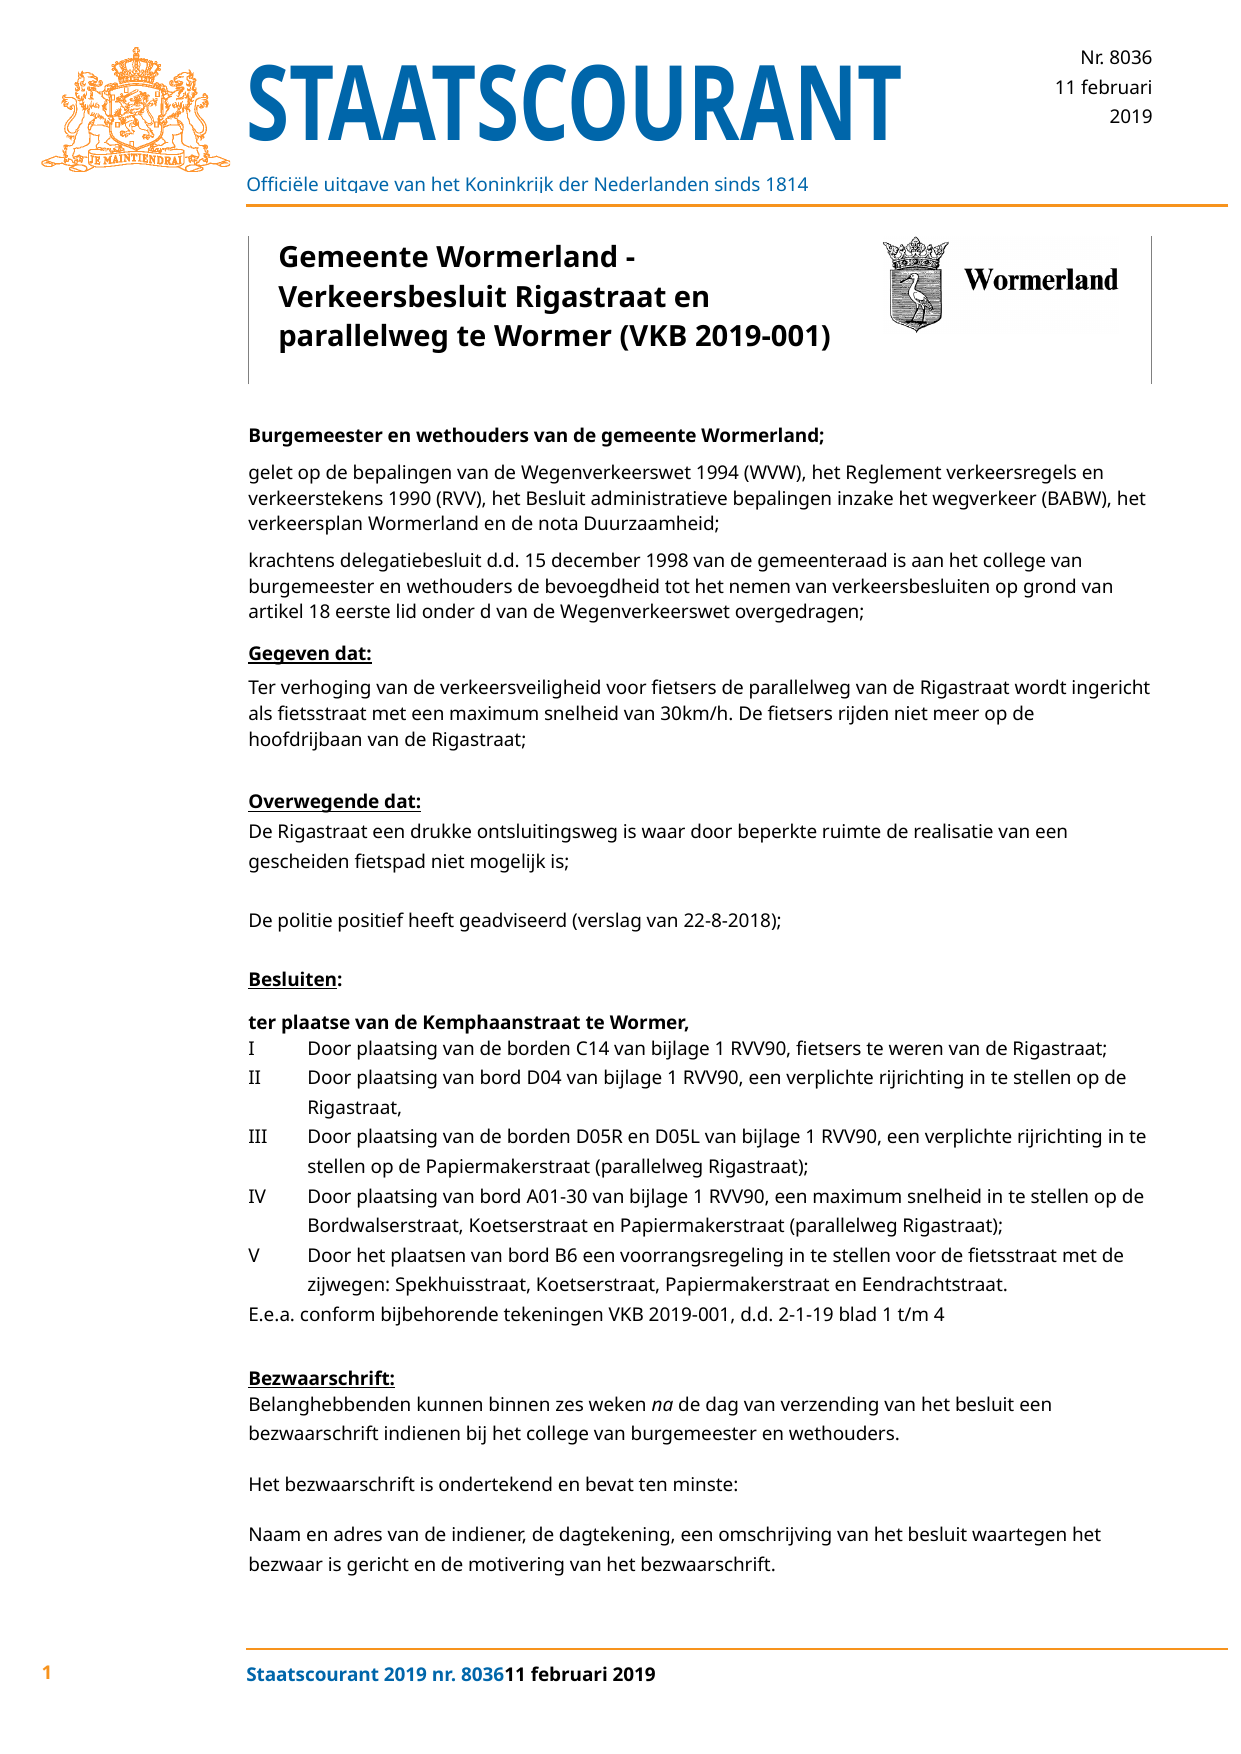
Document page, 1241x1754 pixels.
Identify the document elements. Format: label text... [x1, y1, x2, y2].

table_header Gemeente Wormerland - Verkeersbesluit Rigastraat en parallelweg te Wormer (VKB 2019-001) [249, 236, 850, 384]
list Door plaatsing van de borden C14 van bijlage 1 RVV90, fietsers te weren van de Rigastraat; [248, 1035, 1152, 1061]
text Naam en adres van de indiener, de dagtekening, een omschrijving van het besluit waartegen het bezwaar is gericht en de motivering van het bezwaarschrift. [248, 1521, 1152, 1577]
text Ter verhoging van de verkeersveiligheid voor fietsers de parallelweg van de Rigastraat wordt ingericht als fietsstraat met een maximum snelheid van 30km/h. De fietsers rijden niet meer op de hoofdrijbaan van de Rigastraat; [248, 674, 1152, 752]
list Door plaatsing van bord A01-30 van bijlage 1 RVV90, een maximum snelheid in te stellen op de Bordwalserstraat, Koetserstraat en Papiermakerstraat (parallelweg Rigastraat); [248, 1183, 1152, 1238]
text Belanghebbenden kunnen binnen zes weken na de dag van verzending van het besluit een bezwaarschrift indienen bij het college van burgemeester en wethouders. [248, 1391, 1152, 1446]
text De Rigastraat een drukke ontsluitingsweg is waar door beperkte ruimte de realisatie van een gescheiden fietspad niet mogelijk is; [248, 818, 1152, 873]
picture [882, 236, 1119, 334]
text Het bezwaarschrift is ondertekend en bevat ten minste: [248, 1471, 1152, 1497]
table_header [850, 236, 1151, 384]
text krachtens delegatiebesluit d.d. 15 december 1998 van de gemeenteraad is aan het college van burgemeester en wethouders de bevoegdheid tot het nemen van verkeersbesluiten op grond van artikel 18 eerste lid onder d van de Wegenverkeerswet overgedragen; [248, 547, 1152, 624]
text Overwegende dat: [248, 789, 1152, 814]
list Door het plaatsen van bord B6 een voorrangsregeling in te stellen voor de fietsstraat met de zijwegen: Spekhuisstraat, Koetserstraat, Papiermakerstraat en Eendrachtstraat. [248, 1242, 1152, 1297]
list Door plaatsing van de borden D05R en D05L van bijlage 1 RVV90, een verplichte rijrichting in te stellen op de Papiermakerstraat (parallelweg Rigastraat); [248, 1124, 1152, 1179]
text De politie positief heeft geadviseerd (verslag van 22-8-2018); [248, 907, 1152, 933]
text gelet op de bepalingen van de Wegenverkeerswet 1994 (WVW), het Reglement verkeersregels en verkeerstekens 1990 (RVV), het Besluit administratieve bepalingen inzake het wegverkeer (BABW), het verkeersplan Wormerland en de nota Duurzaamheid; [248, 459, 1152, 536]
text Gegeven dat: [248, 640, 1152, 666]
text E.e.a. conform bijbehorende tekeningen VKB 2019-001, d.d. 2-1-19 blad 1 t/m 4 [248, 1301, 1152, 1327]
list Door plaatsing van bord D04 van bijlage 1 RVV90, een verplichte rijrichting in te stellen op de Rigastraat, [248, 1064, 1152, 1120]
picture [41, 47, 231, 172]
text Besluiten: [248, 966, 1152, 992]
text Burgemeester en wethouders van de gemeente Wormerland; [248, 422, 1152, 448]
text ter plaatse van de Kemphaanstraat te Wormer, [248, 1009, 1152, 1035]
text Bezwaarschrift: [248, 1365, 1152, 1391]
